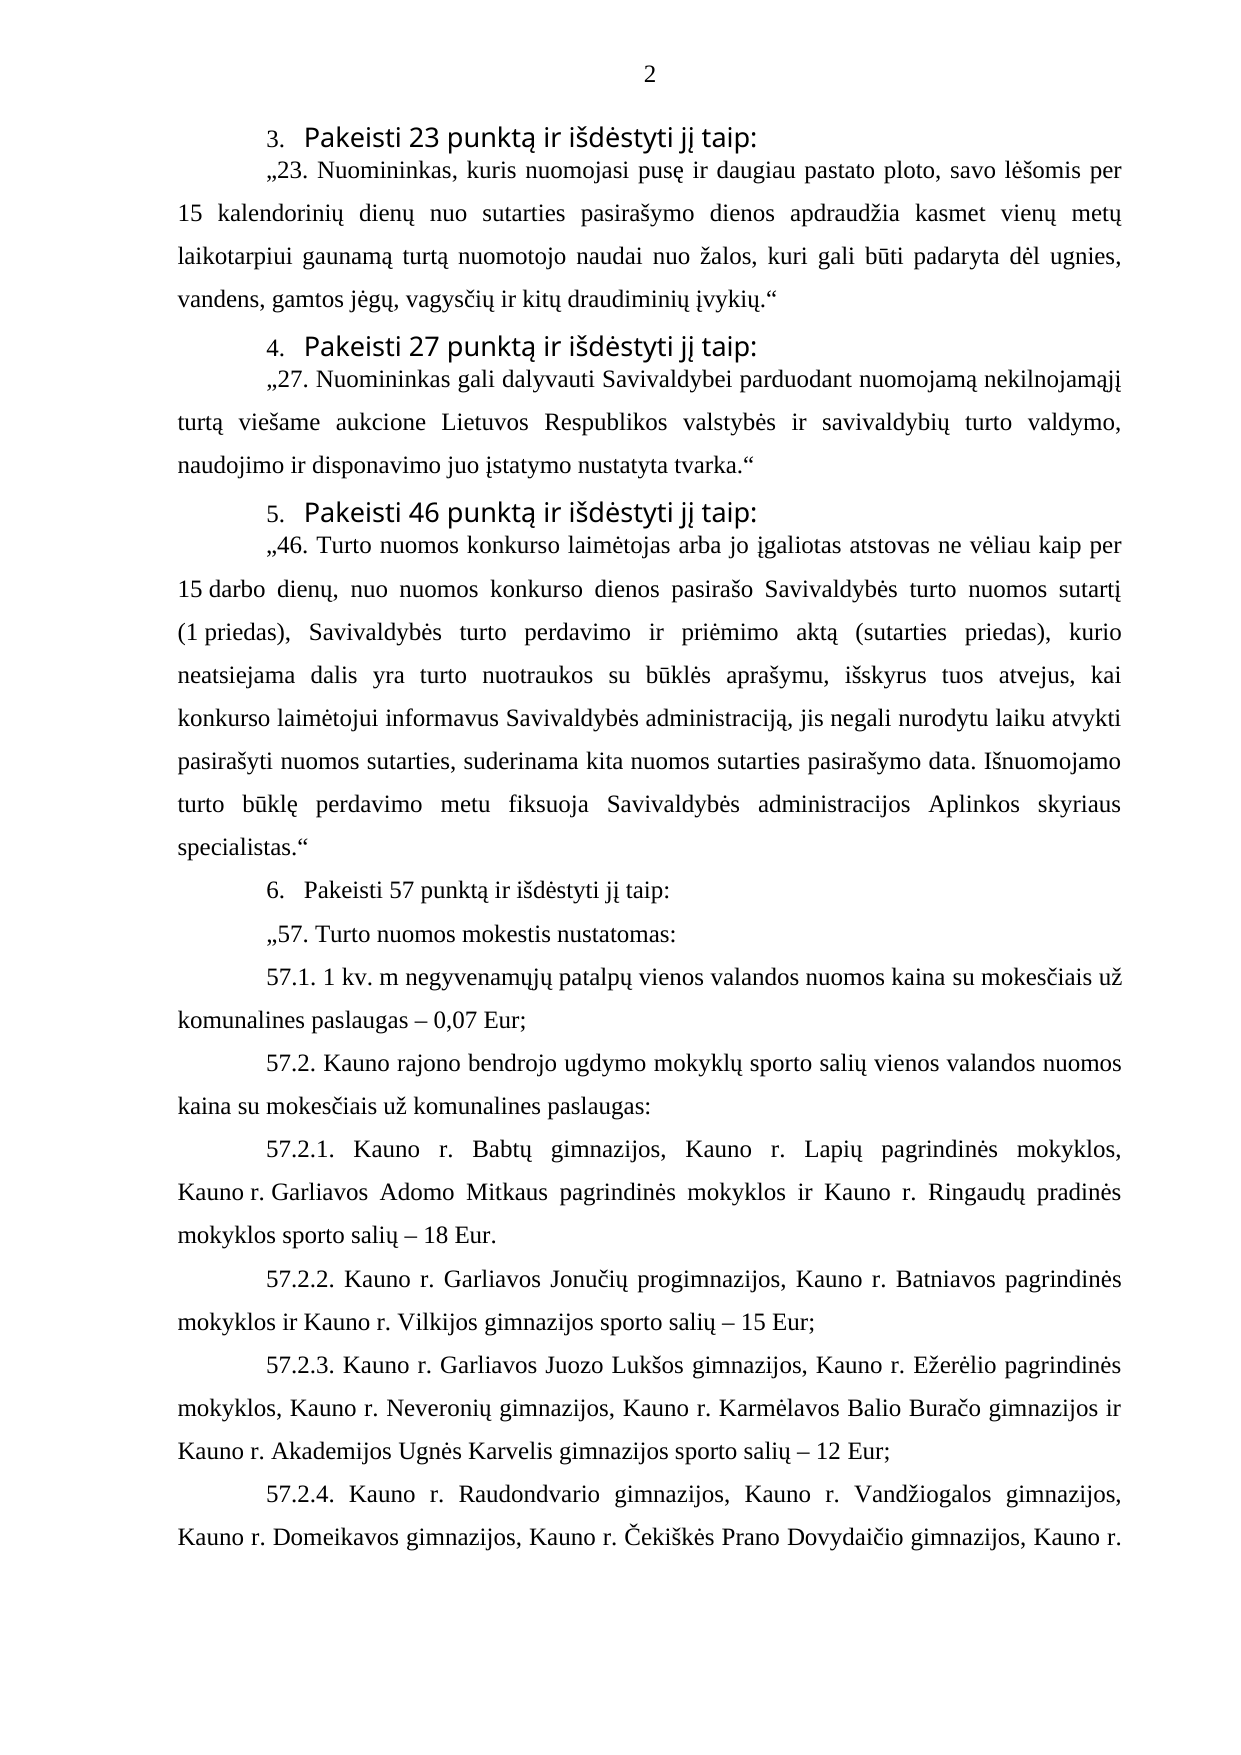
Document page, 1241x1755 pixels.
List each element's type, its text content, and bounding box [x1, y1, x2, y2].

text 57.2.2. Kauno r. Garliavos Jonučių progimnazijos, Kauno r. Batniavos pagrindinės mokyklos ir Kauno r. Vilkijos gimnazijos sporto salių – 15 Eur; [177, 1264, 1122, 1336]
text „46. Turto nuomos konkurso laimėtojas arba jo įgaliotas atstovas ne vėliau kaip per 15 darbo dienų, nuo nuomos konkurso dienos pasirašo Savivaldybės turto nuomos sutartį (1 priedas), Savivaldybės turto perdavimo ir priėmimo aktą (sutarties priedas), kurio neatsiejama dalis yra turto nuotraukos su būklės aprašymu, išskyrus tuos atvejus, kai konkurso laimėtojui informavus Savivaldybės administraciją, jis negali nurodytu laiku atvykti pasirašyti nuomos sutarties, suderinama kita nuomos sutarties pasirašymo data. Išnuomojamo turto būklę perdavimo metu fiksuoja Savivaldybės administracijos Aplinkos skyriaus specialistas.“ [177, 531, 1122, 861]
text „23. Nuomininkas, kuris nuomojasi pusę ir daugiau pastato ploto, savo lėšomis per 15 kalendorinių dienų nuo sutarties pasirašymo dienos apdraudžia kasmet vienų metų laikotarpiui gaunamą turtą nuomotojo naudai nuo žalos, kuri gali būti padaryta dėl ugnies, vandens, gamtos jėgų, vagysčių ir kitų draudiminių įvykių.“ [177, 155, 1122, 313]
text 57.2.1. Kauno r. Babtų gimnazijos, Kauno r. Lapių pagrindinės mokyklos, Kauno r. Garliavos Adomo Mitkaus pagrindinės mokyklos ir Kauno r. Ringaudų pradinės mokyklos sporto salių – 18 Eur. [177, 1134, 1122, 1249]
text 57.1. 1 kv. m negyvenamųjų patalpų vienos valandos nuomos kaina su mokesčiais už komunalines paslaugas – 0,07 Eur; [177, 962, 1122, 1034]
text „57. Turto nuomos mokestis nustatomas: [266, 919, 1122, 947]
text 57.2. Kauno rajono bendrojo ugdymo mokyklų sporto salių vienos valandos nuomos kaina su mokesčiais už komunalines paslaugas: [177, 1048, 1122, 1120]
text „27. Nuomininkas gali dalyvauti Savivaldybei parduodant nuomojamą nekilnojamąjį turtą viešame aukcione Lietuvos Respublikos valstybės ir savivaldybių turto valdymo, naudojimo ir disponavimo juo įstatymo nustatyta tvarka.“ [177, 364, 1122, 479]
text 4. Pakeisti 27 punktą ir išdėstyti jį taip: [266, 327, 1122, 364]
text 5. Pakeisti 46 punktą ir išdėstyti jį taip: [266, 494, 1122, 531]
text 57.2.4. Kauno r. Raudondvario gimnazijos, Kauno r. Vandžiogalos gimnazijos, Kauno r. Domeikavos gimnazijos, Kauno r. Čekiškės Prano Dovydaičio gimnazijos, Kauno r. [177, 1479, 1122, 1551]
text 3. Pakeisti 23 punktą ir išdėstyti jį taip: [266, 118, 1122, 155]
text 6. Pakeisti 57 punktą ir išdėstyti jį taip: [266, 876, 1122, 904]
text 57.2.3. Kauno r. Garliavos Juozo Lukšos gimnazijos, Kauno r. Ežerėlio pagrindinės mokyklos, Kauno r. Neveronių gimnazijos, Kauno r. Karmėlavos Balio Buračo gimnazijos ir Kauno r. Akademijos Ugnės Karvelis gimnazijos sporto salių – 12 Eur; [177, 1350, 1122, 1465]
